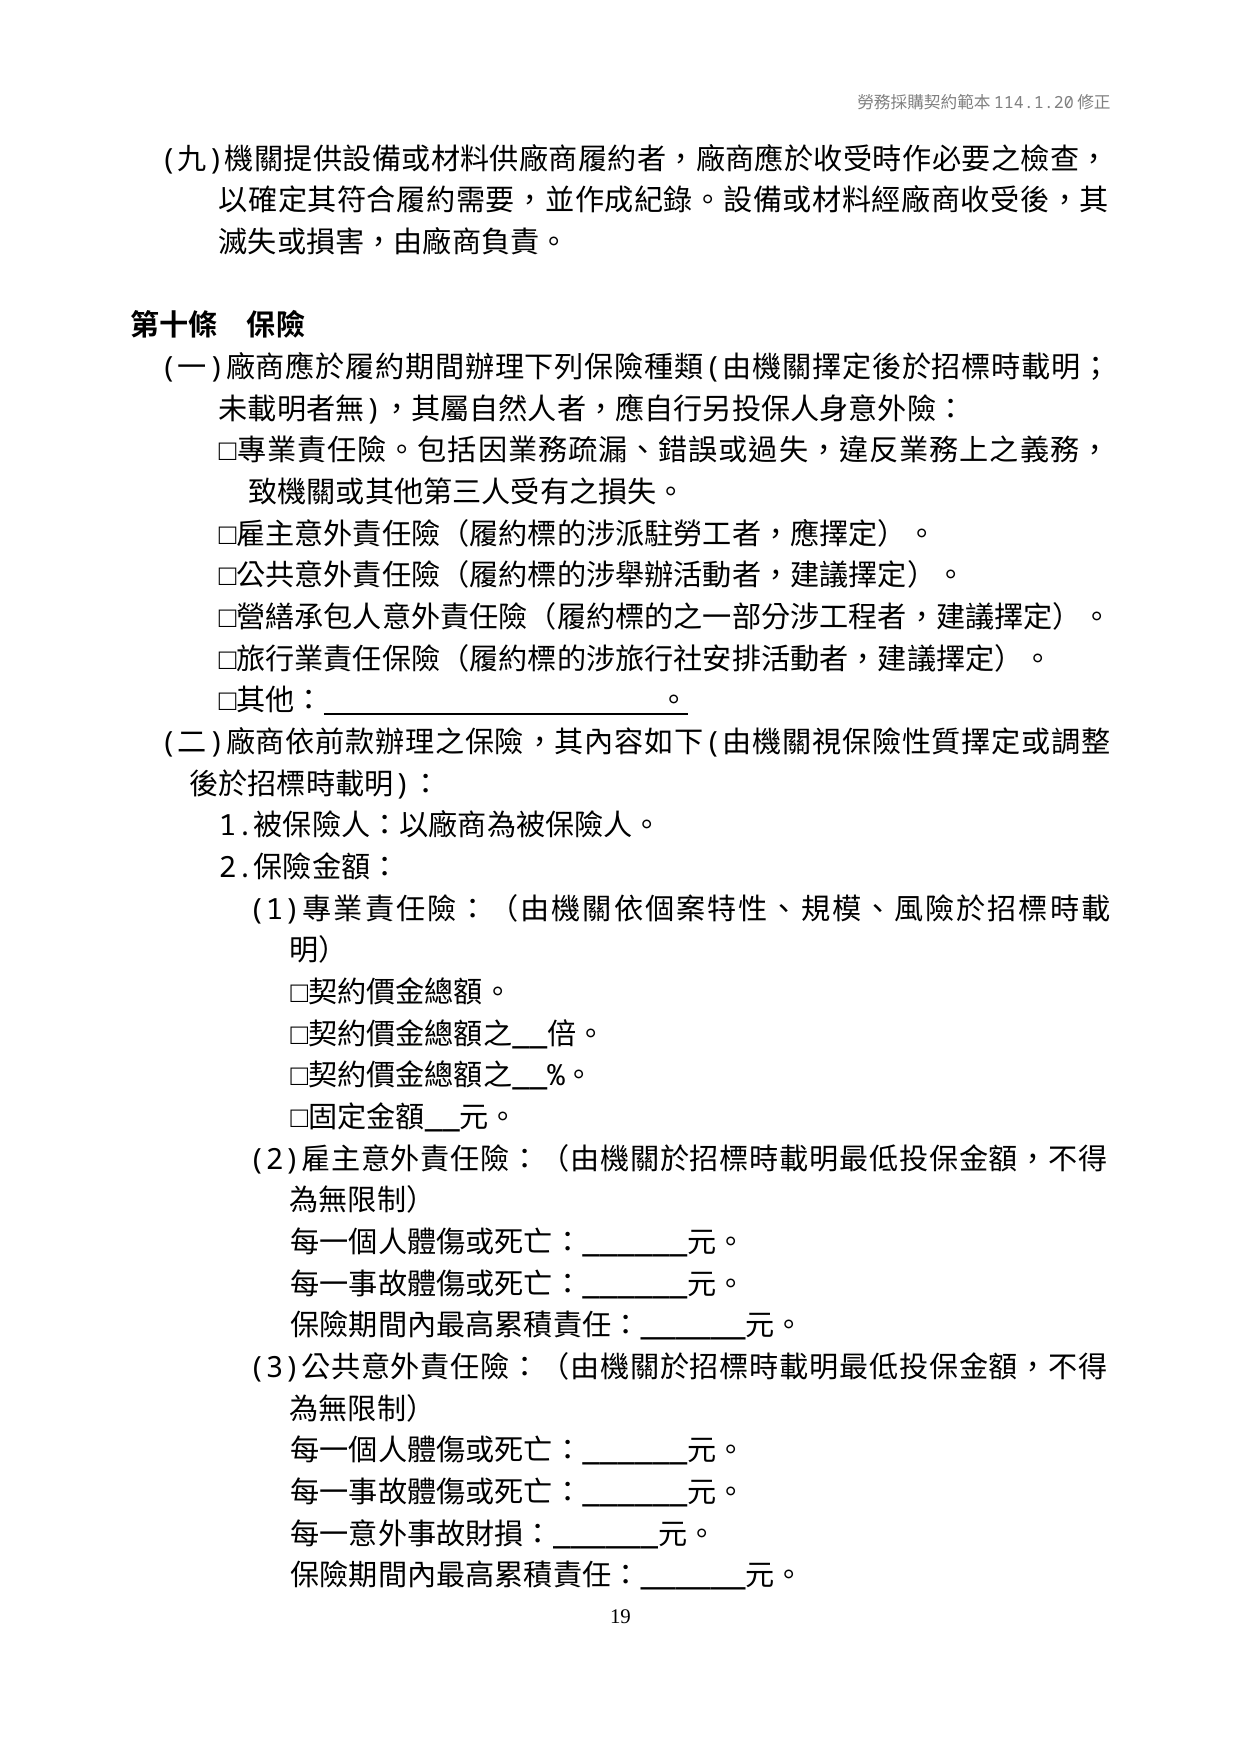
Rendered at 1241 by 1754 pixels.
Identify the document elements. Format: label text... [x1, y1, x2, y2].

text 每一個人體傷或死亡：______元。 [290, 1427, 1110, 1469]
text 每一個人體傷或死亡：______元。 [290, 1219, 1110, 1261]
text (1)專業責任險：（由機關依個案特性、規模、風險於招標時載明） [248, 886, 1110, 969]
text (二)廠商依前款辦理之保險，其內容如下(由機關視保險性質擇定或調整後於招標時載明)： [159, 719, 1110, 802]
text (九)機關提供設備或材料供廠商履約者，廠商應於收受時作必要之檢查，以確定其符合履約需要，並作成紀錄。設備或材料經廠商收受後，其滅失或損害，由廠商負責。 [159, 136, 1110, 261]
text □固定金額__元。 [290, 1094, 1110, 1136]
text 每一事故體傷或死亡：______元。 [290, 1469, 1110, 1511]
text 保險期間內最高累積責任：______元。 [290, 1552, 1110, 1594]
text (2)雇主意外責任險：（由機關於招標時載明最低投保金額，不得為無限制） [248, 1136, 1110, 1219]
text 保險期間內最高累積責任：______元。 [290, 1302, 1110, 1344]
text □專業責任險。包括因業務疏漏、錯誤或過失，違反業務上之義務，致機關或其他第三人受有之損失。 [218, 427, 1110, 511]
text □旅行業責任保險（履約標的涉旅行社安排活動者，建議擇定）。 [218, 636, 1110, 677]
text □雇主意外責任險（履約標的涉派駐勞工者，應擇定）。 [218, 511, 1110, 552]
text □營繕承包人意外責任險（履約標的之一部分涉工程者，建議擇定）。 [218, 594, 1110, 636]
text (3)公共意外責任險：（由機關於招標時載明最低投保金額，不得為無限制） [248, 1344, 1110, 1427]
text 2.保險金額： [218, 844, 1110, 886]
text (一)廠商應於履約期間辦理下列保險種類(由機關擇定後於招標時載明；未載明者無)，其屬自然人者，應自行另投保人身意外險： [159, 344, 1110, 427]
text □契約價金總額之__%。 [290, 1052, 1110, 1094]
text □契約價金總額之__倍。 [290, 1011, 1110, 1052]
text 每一事故體傷或死亡：______元。 [290, 1261, 1110, 1302]
text □公共意外責任險（履約標的涉舉辦活動者，建議擇定）。 [218, 552, 1110, 594]
text □其他： 。 [218, 677, 1110, 719]
text 第十條 保險 [130, 302, 1110, 344]
text 每一意外事故財損：______元。 [290, 1511, 1110, 1552]
text 1.被保險人：以廠商為被保險人。 [218, 802, 1110, 844]
text □契約價金總額。 [290, 969, 1110, 1011]
